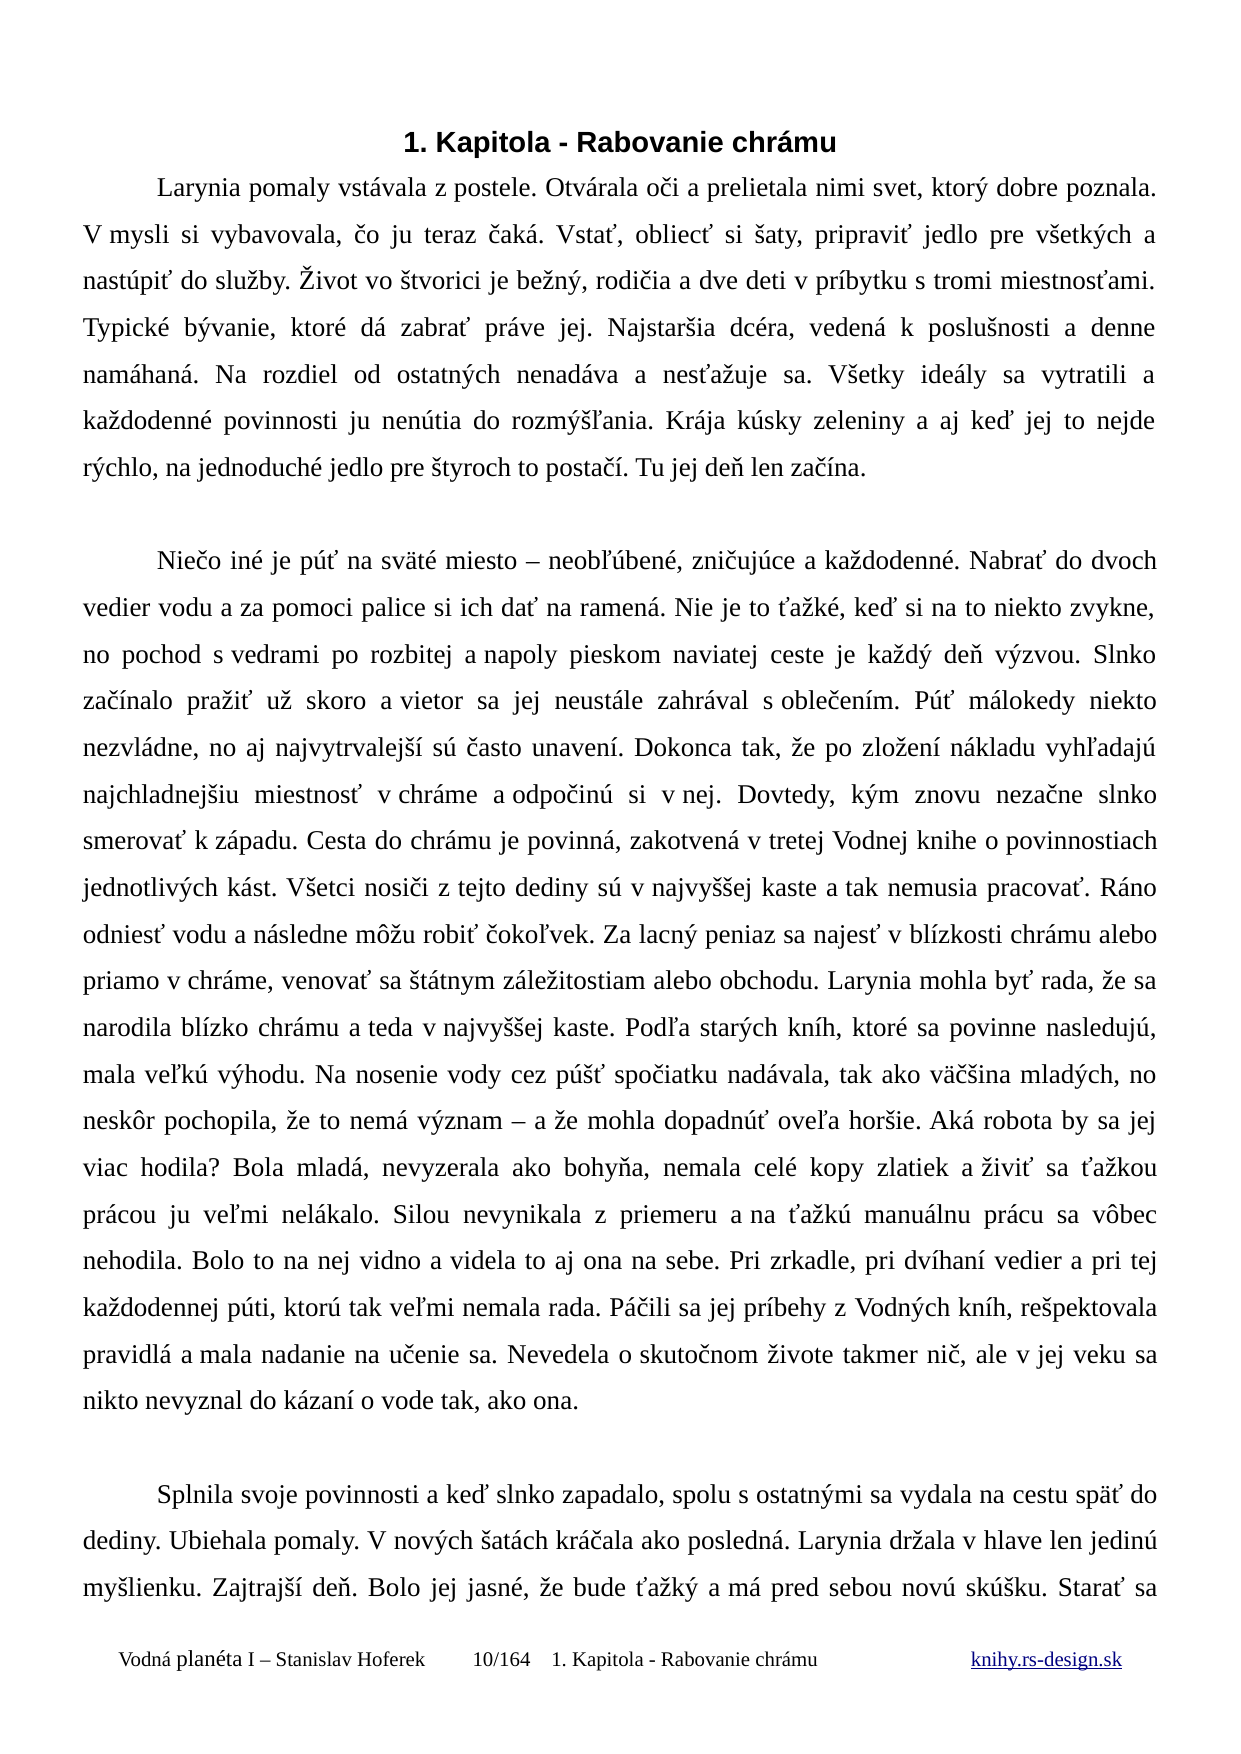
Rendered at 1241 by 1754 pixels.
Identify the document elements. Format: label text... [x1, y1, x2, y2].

text Niečo iné je púť na sväté miesto – neobľúbené, zničujúce a každodenné. Nabrať do dvoch vedier vodu a za pomoci palice si ich dať na ramená. Nie je to ťažké, keď si na to niekto zvykne, no pochod s vedrami po rozbitej a napoly pieskom naviatej ceste je každý deň výzvou. Slnko začínalo pražiť už skoro a vietor sa jej neustále zahrával s oblečením. Púť málokedy niekto nezvládne, no aj najvytrvalejší sú často unavení. Dokonca tak, že po zložení nákladu vyhľadajú najchladnejšiu miestnosť v chráme a odpočinú si v nej. Dovtedy, kým znovu nezačne slnko smerovať k západu. Cesta do chrámu je povinná, zakotvená v tretej Vodnej knihe o povinnostiach jednotlivých kást. Všetci nosiči z tejto dediny sú v najvyššej kaste a tak nemusia pracovať. Ráno odniesť vodu a následne môžu robiť čokoľvek. Za lacný peniaz sa najesť v blízkosti chrámu alebo priamo v chráme, venovať sa štátnym záležitostiam alebo obchodu. Larynia mohla byť rada, že sa narodila blízko chrámu a teda v najvyššej kaste. Podľa starých kníh, ktoré sa povinne nasledujú, mala veľkú výhodu. Na nosenie vody cez púšť spočiatku nadávala, tak ako väčšina mladých, no neskôr pochopila, že to nemá význam – a že mohla dopadnúť oveľa horšie. Aká robota by sa jej viac hodila? Bola mladá, nevyzerala ako bohyňa, nemala celé kopy zlatiek a živiť sa ťažkou prácou ju veľmi nelákalo. Silou nevynikala z priemeru a na ťažkú manuálnu prácu sa vôbec nehodila. Bolo to na nej vidno a videla to aj ona na sebe. Pri zrkadle, pri dvíhaní vedier a pri tej každodennej púti, ktorú tak veľmi nemala rada. Páčili sa jej príbehy z Vodných kníh, rešpektovala pravidlá a mala nadanie na učenie sa. Nevedela o skutočnom živote takmer nič, ale v jej veku sa nikto nevyznal do kázaní o vode tak, ako ona. [83, 544, 1157, 1416]
subtitle 1. Kapitola - Rabovanie chrámu [83, 125, 1157, 159]
text Splnila svoje povinnosti a keď slnko zapadalo, spolu s ostatnými sa vydala na cestu späť do dediny. Ubiehala pomaly. V nových šatách kráčala ako posledná. Larynia držala v hlave len jedinú myšlienku. Zajtrajší deň. Bolo jej jasné, že bude ťažký a má pred sebou novú skúšku. Starať sa [83, 1478, 1157, 1602]
text Larynia pomaly vstávala z postele. Otvárala oči a prelietala nimi svet, ktorý dobre poznala. V mysli si vybavovala, čo ju teraz čaká. Vstať, obliecť si šaty, pripraviť jedlo pre všetkých a nastúpiť do služby. Život vo štvorici je bežný, rodičia a dve deti v príbytku s tromi miestnosťami. Typické bývanie, ktoré dá zabrať práve jej. Najstaršia dcéra, vedená k poslušnosti a denne namáhaná. Na rozdiel od ostatných nenadáva a nesťažuje sa. Všetky ideály sa vytratili a každodenné povinnosti ju nenútia do rozmýšľania. Krája kúsky zeleniny a aj keď jej to nejde rýchlo, na jednoduché jedlo pre štyroch to postačí. Tu jej deň len začína. [83, 171, 1157, 482]
